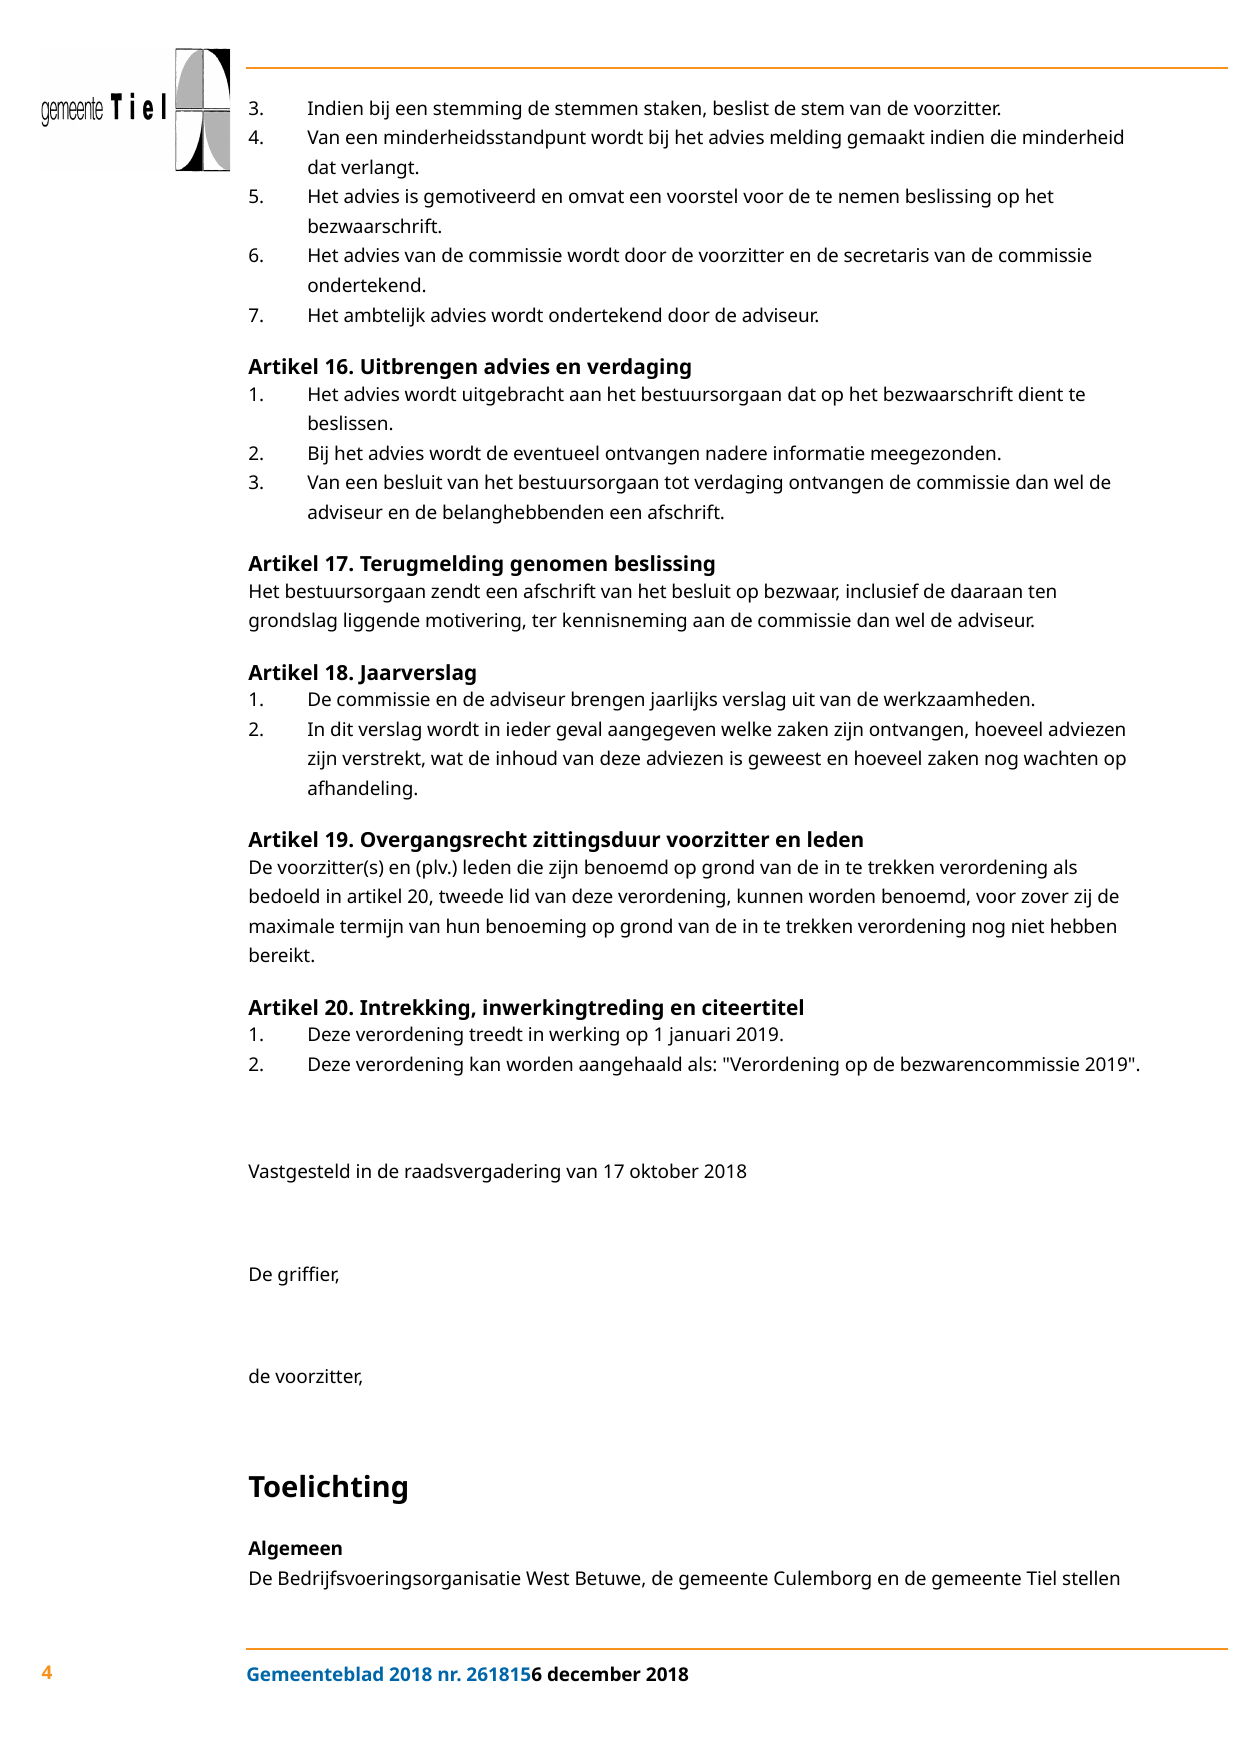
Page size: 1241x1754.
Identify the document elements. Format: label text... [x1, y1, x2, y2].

list Van een minderheidsstandpunt wordt bij het advies melding gemaakt indien die minderheid dat verlangt. [248, 124, 1152, 180]
list Bij het advies wordt de eventueel ontvangen nadere informatie meegezonden. [248, 440, 1152, 466]
picture [41, 47, 231, 172]
text Vastgesteld in de raadsvergadering van 17 oktober 2018 [248, 1158, 1152, 1184]
text de voorzitter, [248, 1364, 1152, 1389]
text Algemeen [248, 1536, 1152, 1561]
text Artikel 20. Intrekking, inwerkingtreding en citeertitel [248, 993, 1152, 1022]
text De voorzitter(s) en (plv.) leden die zijn benoemd op grond van de in te trekken verordening als bedoeld in artikel 20, tweede lid van deze verordening, kunnen worden benoemd, voor zover zij de maximale termijn van hun benoeming op grond van de in te trekken verordening nog niet hebben bereikt. [248, 854, 1152, 968]
list Het advies van de commissie wordt door de voorzitter en de secretaris van de commissie ondertekend. [248, 243, 1152, 298]
text Toelichting [248, 1467, 1152, 1506]
list Het advies is gemotiveerd en omvat een voorstel voor de te nemen beslissing op het bezwaarschrift. [248, 183, 1152, 239]
text Het bestuursorgaan zendt een afschrift van het besluit op bezwaar, inclusief de daaraan ten grondslag liggende motivering, ter kennisneming aan de commissie dan wel de adviseur. [248, 578, 1152, 633]
text Artikel 19. Overgangsrecht zittingsduur voorzitter en leden [248, 826, 1152, 854]
list Van een besluit van het bestuursorgaan tot verdaging ontvangen de commissie dan wel de adviseur en de belanghebbenden een afschrift. [248, 469, 1152, 525]
list Indien bij een stemming de stemmen staken, beslist de stem van de voorzitter. [248, 95, 1152, 121]
text De griffier, [248, 1261, 1152, 1287]
text De Bedrijfsvoeringsorganisatie West Betuwe, de gemeente Culemborg en de gemeente Tiel stellen [248, 1565, 1152, 1591]
list Deze verordening treedt in werking op 1 januari 2019. [248, 1022, 1152, 1047]
text Artikel 17. Terugmelding genomen beslissing [248, 549, 1152, 578]
text Artikel 16. Uitbrengen advies en verdaging [248, 352, 1152, 381]
list Deze verordening kan worden aangehaald als: "Verordening op de bezwarencommissie 2019". [248, 1051, 1152, 1077]
text Artikel 18. Jaarverslag [248, 658, 1152, 686]
list Het ambtelijk advies wordt ondertekend door de adviseur. [248, 302, 1152, 328]
list Het advies wordt uitgebracht aan het bestuursorgaan dat op het bezwaarschrift dient te beslissen. [248, 381, 1152, 436]
list In dit verslag wordt in ieder geval aangegeven welke zaken zijn ontvangen, hoeveel adviezen zijn verstrekt, wat de inhoud van deze adviezen is geweest en hoeveel zaken nog wachten op afhandeling. [248, 716, 1152, 801]
list De commissie en de adviseur brengen jaarlijks verslag uit van de werkzaamheden. [248, 686, 1152, 712]
